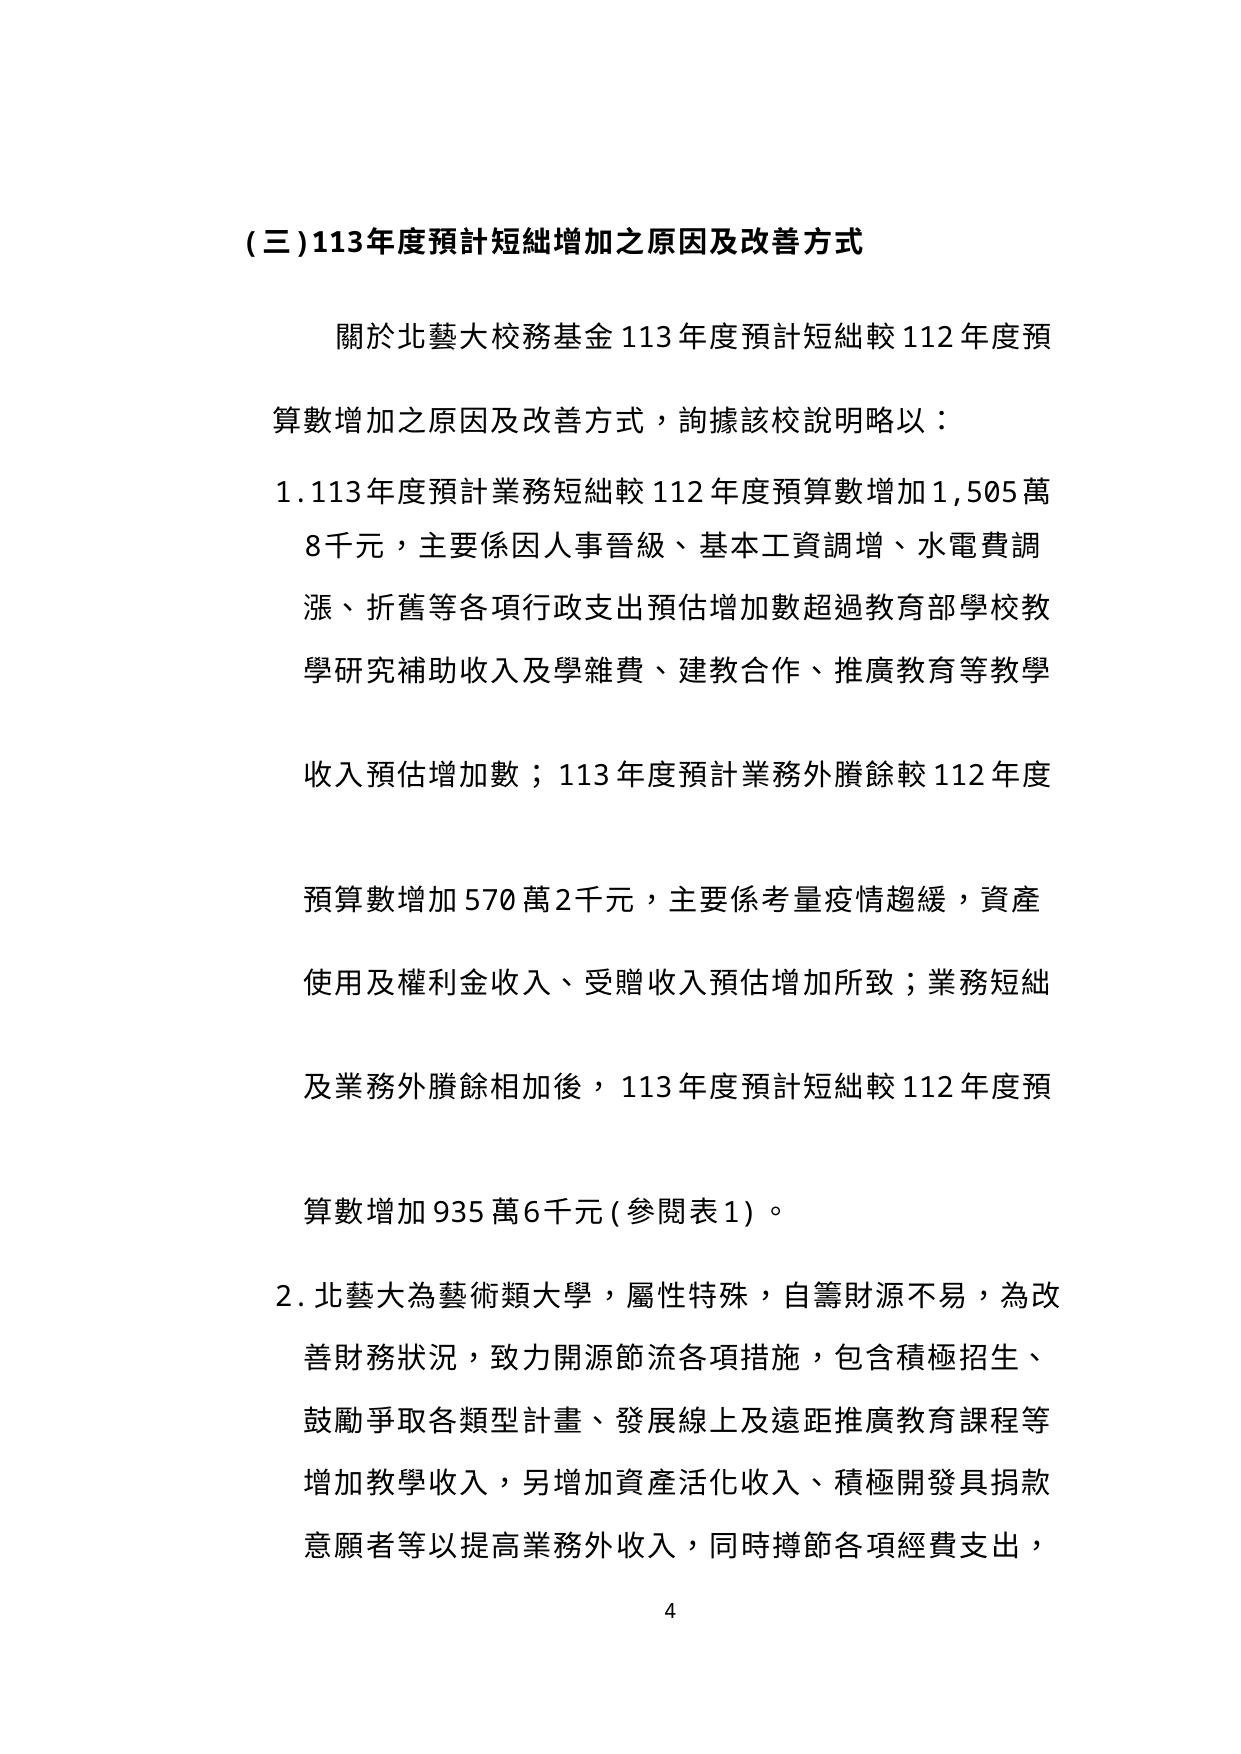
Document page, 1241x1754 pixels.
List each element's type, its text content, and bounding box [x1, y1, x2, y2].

text 2.北藝大為藝術類大學，屬性特殊，自籌財源不易，為改善財務狀況，致力開源節流各項措施，包含積極招生、鼓勵爭取各類型計畫、發展線上及遠距推廣教育課程等增加教學收入，另增加資產活化收入、積極開發具捐款意願者等以提高業務外收入，同時撙節各項經費支出， [266, 1252, 1063, 1564]
text (三)113年度預計短絀增加之原因及改善方式 [236, 189, 1063, 252]
text 關於北藝大校務基金113年度預計短絀較112年度預算數增加之原因及改善方式，詢據該校說明略以： [266, 252, 1063, 439]
text 1.113年度預計業務短絀較112年度預算數增加1,505萬8千元，主要係因人事晉級、基本工資調增、水電費調漲、折舊等各項行政支出預估增加數超過教育部學校教學研究補助收入及學雜費、建教合作、推廣教育等教學收入預估增加數；113年度預計業務外賸餘較112年度預算數增加570萬2千元，主要係考量疫情趨緩，資產使用及權利金收入、受贈收入預估增加所致；業務短絀及業務外賸餘相加後，113年度預計短絀較112年度預算數增加935萬6千元(參閱表1)。 [266, 439, 1063, 1252]
